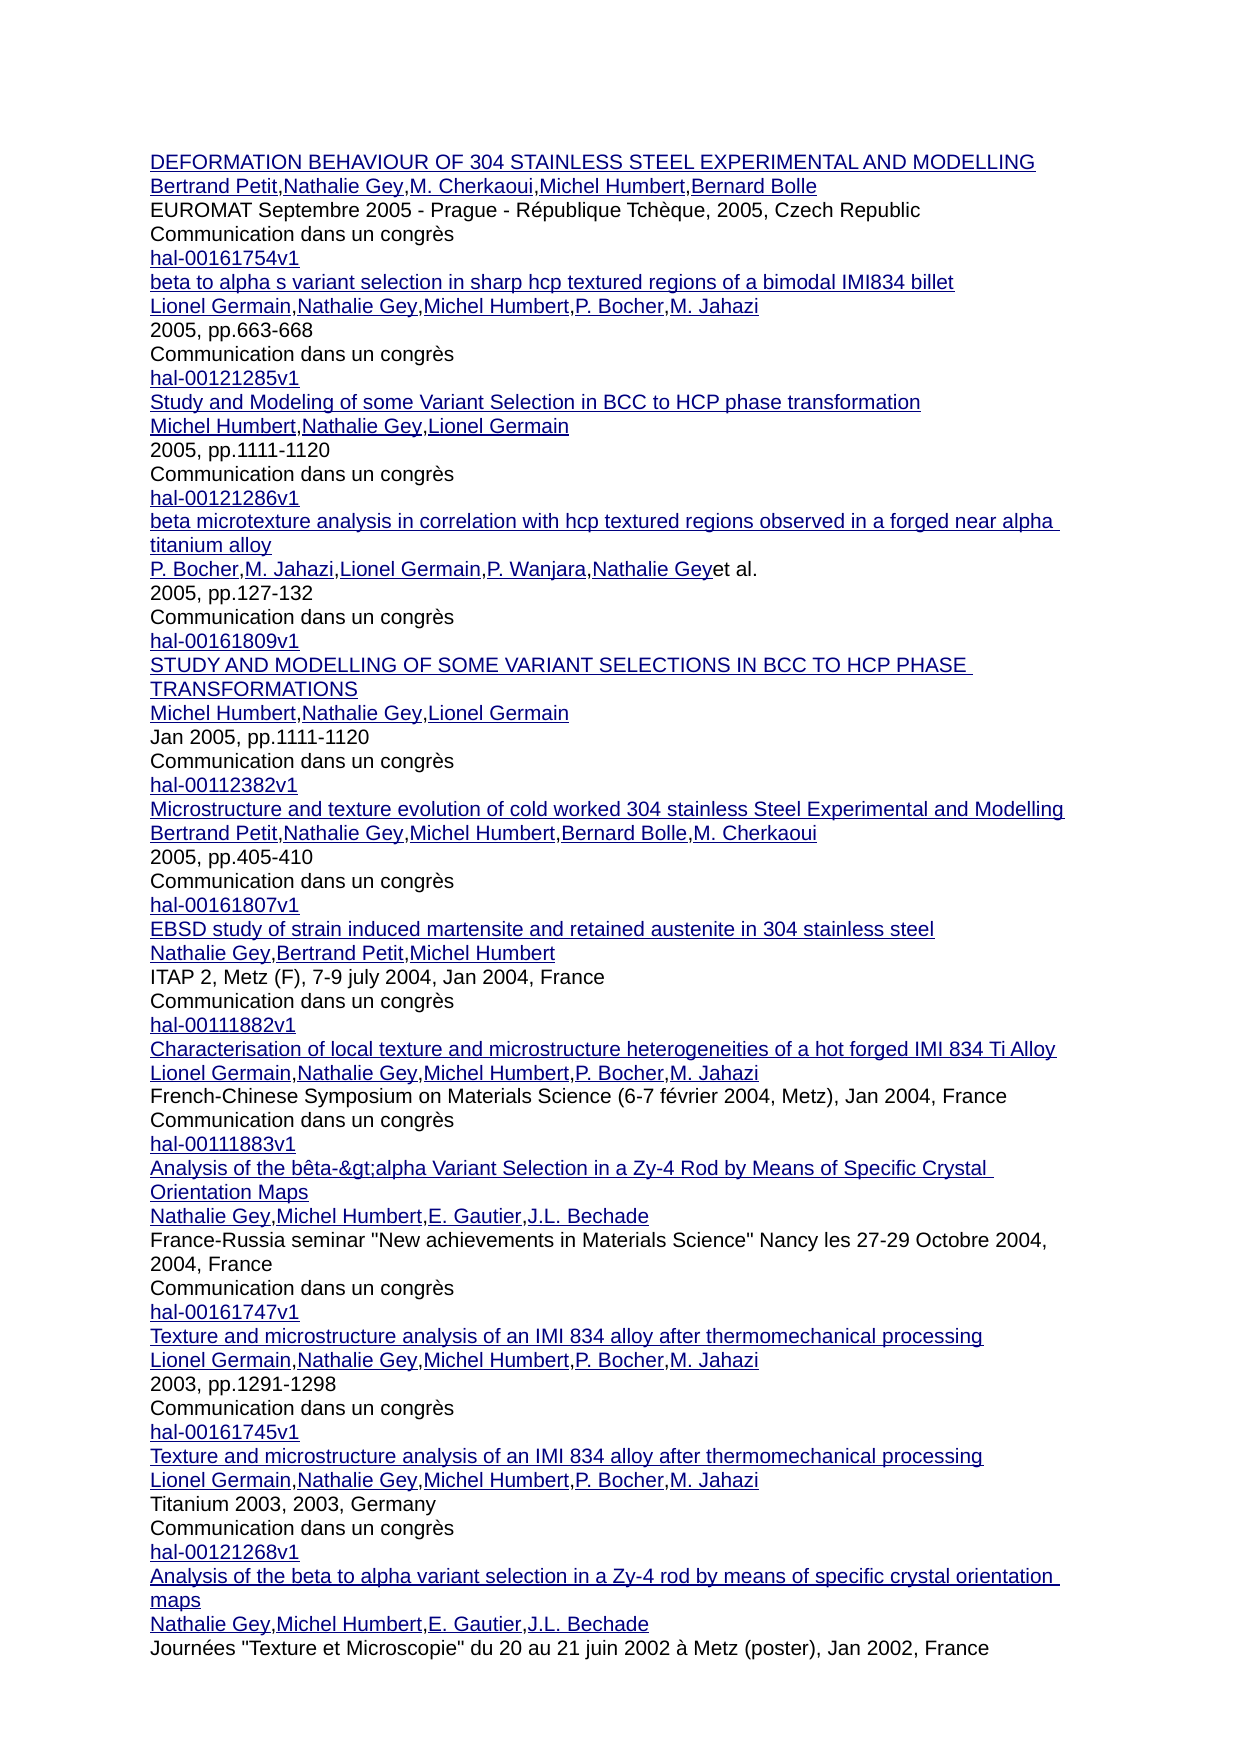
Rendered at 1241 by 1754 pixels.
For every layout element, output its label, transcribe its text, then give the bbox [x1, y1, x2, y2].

table_cell Microstructure and texture evolution of cold worked 304 stainless Steel Experimental and Modelling Bertrand Petit,Nathalie Gey,Michel Humbert,Bernard Bolle,M. Cherkaoui 2005, pp.405-410 Communication dans un congrès hal-00161807v1 [150, 797, 1090, 917]
table_cell Analysis of the bêta-&gt;alpha Variant Selection in a Zy-4 Rod by Means of Specific Crystal Orientation Maps Nathalie Gey,Michel Humbert,E. Gautier,J.L. Bechade France-Russia seminar "New achievements in Materials Science" Nancy les 27-29 Octobre 2004, 2004, France Communication dans un congrès hal-00161747v1 [150, 1156, 1090, 1324]
table_cell STUDY AND MODELLING OF SOME VARIANT SELECTIONS IN BCC TO HCP PHASE TRANSFORMATIONS Michel Humbert,Nathalie Gey,Lionel Germain Jan 2005, pp.1111-1120 Communication dans un congrès hal-00112382v1 [150, 653, 1090, 797]
table_cell Characterisation of local texture and microstructure heterogeneities of a hot forged IMI 834 Ti Alloy Lionel Germain,Nathalie Gey,Michel Humbert,P. Bocher,M. Jahazi French-Chinese Symposium on Materials Science (6-7 février 2004, Metz), Jan 2004, France Communication dans un congrès hal-00111883v1 [150, 1036, 1090, 1156]
table_cell EBSD study of strain induced martensite and retained austenite in 304 stainless steel Nathalie Gey,Bertrand Petit,Michel Humbert ITAP 2, Metz (F), 7-9 july 2004, Jan 2004, France Communication dans un congrès hal-00111882v1 [150, 917, 1090, 1036]
table_cell Texture and microstructure analysis of an IMI 834 alloy after thermomechanical processing Lionel Germain,Nathalie Gey,Michel Humbert,P. Bocher,M. Jahazi 2003, pp.1291-1298 Communication dans un congrès hal-00161745v1 [150, 1324, 1090, 1444]
table_cell Study and Modeling of some Variant Selection in BCC to HCP phase transformation Michel Humbert,Nathalie Gey,Lionel Germain 2005, pp.1111-1120 Communication dans un congrès hal-00121286v1 [150, 390, 1090, 509]
table_cell beta to alpha s variant selection in sharp hcp textured regions of a bimodal IMI834 billet Lionel Germain,Nathalie Gey,Michel Humbert,P. Bocher,M. Jahazi 2005, pp.663-668 Communication dans un congrès hal-00121285v1 [150, 270, 1090, 389]
table_cell Texture and microstructure analysis of an IMI 834 alloy after thermomechanical processing Lionel Germain,Nathalie Gey,Michel Humbert,P. Bocher,M. Jahazi Titanium 2003, 2003, Germany Communication dans un congrès hal-00121268v1 [150, 1444, 1090, 1563]
table_cell DEFORMATION BEHAVIOUR OF 304 STAINLESS STEEL EXPERIMENTAL AND MODELLING Bertrand Petit,Nathalie Gey,M. Cherkaoui,Michel Humbert,Bernard Bolle EUROMAT Septembre 2005 - Prague - République Tchèque, 2005, Czech Republic Communication dans un congrès hal-00161754v1 [150, 150, 1090, 270]
table_cell Analysis of the beta to alpha variant selection in a Zy-4 rod by means of specific crystal orientation maps Nathalie Gey,Michel Humbert,E. Gautier,J.L. Bechade Journées "Texture et Microscopie" du 20 au 21 juin 2002 à Metz (poster), Jan 2002, France [150, 1564, 1090, 1659]
table_cell beta microtexture analysis in correlation with hcp textured regions observed in a forged near alpha titanium alloy P. Bocher,M. Jahazi,Lionel Germain,P. Wanjara,Nathalie Geyet al. 2005, pp.127-132 Communication dans un congrès hal-00161809v1 [150, 509, 1090, 653]
